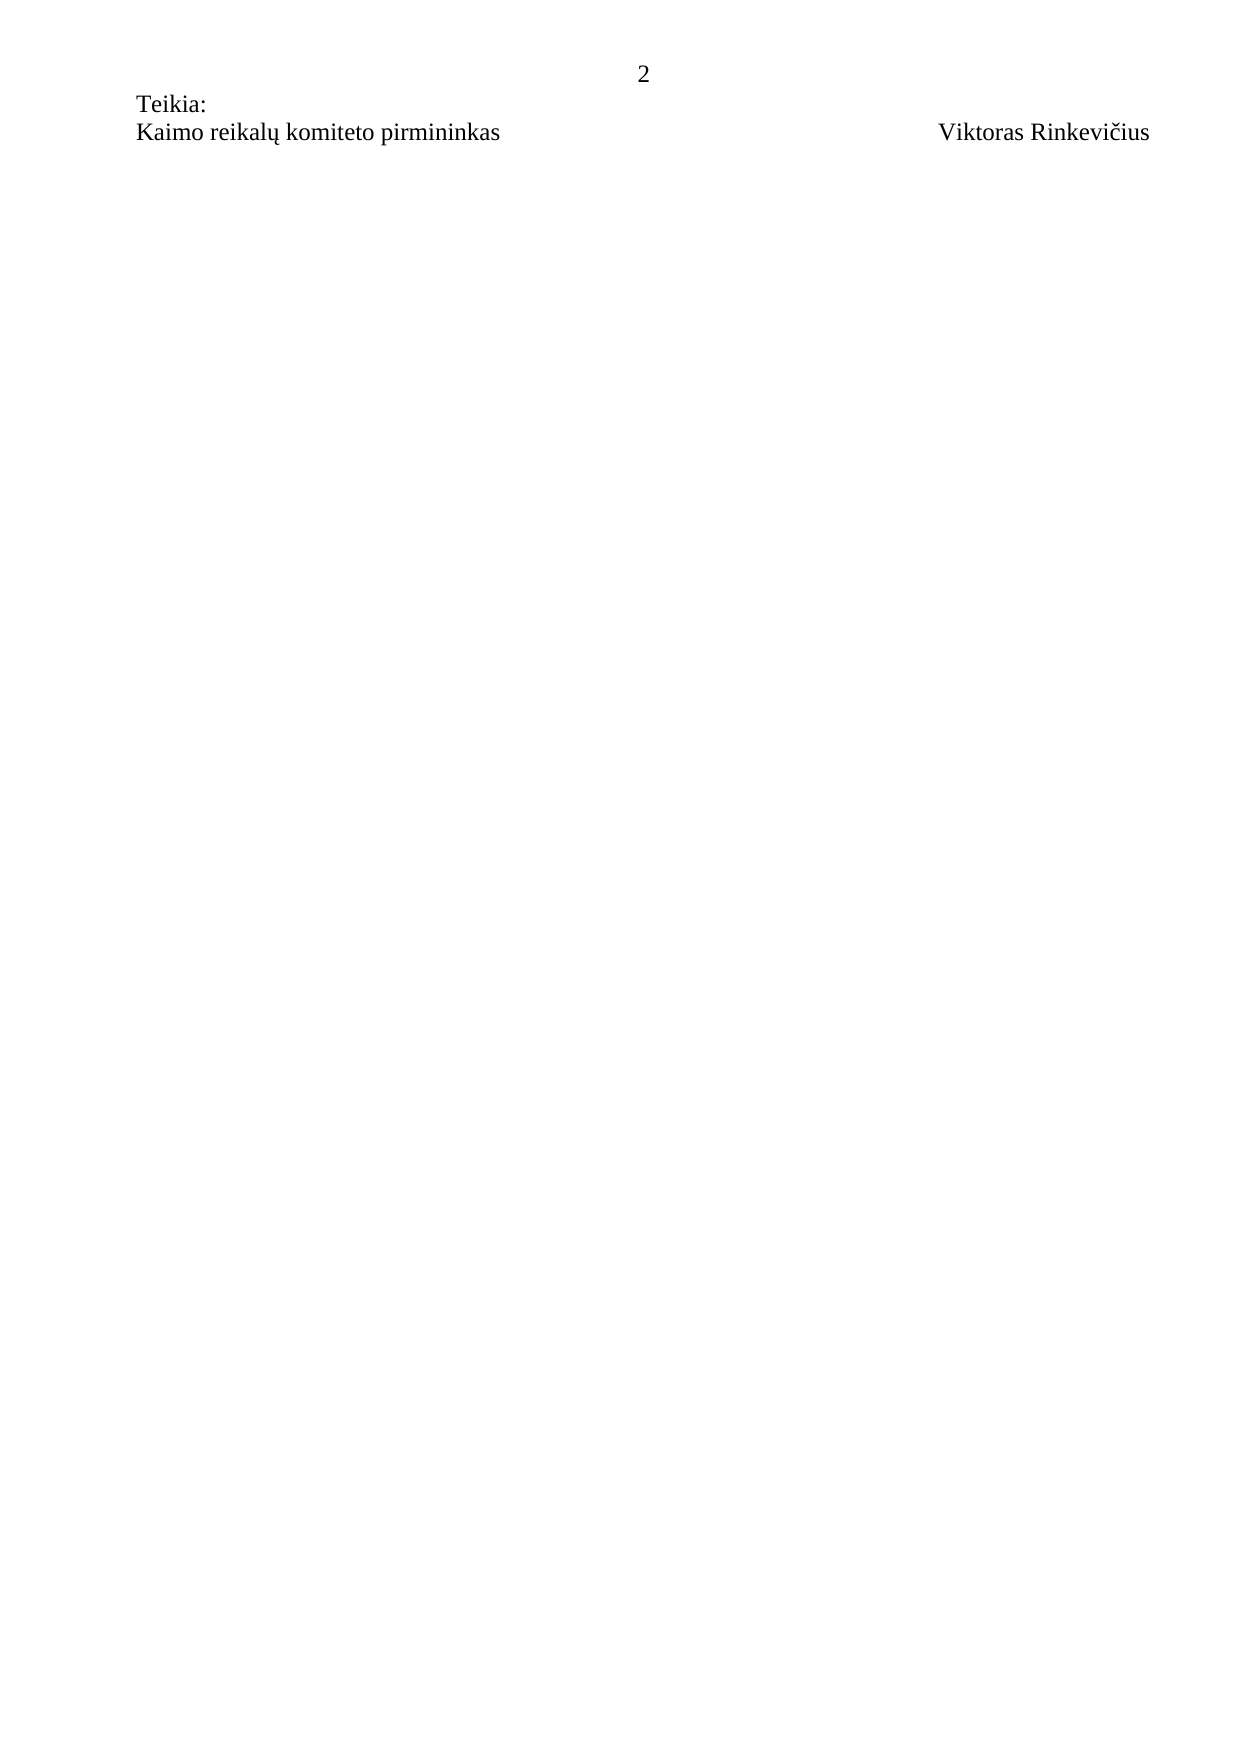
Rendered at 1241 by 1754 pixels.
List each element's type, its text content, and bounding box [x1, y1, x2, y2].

text Teikia: [136, 89, 1152, 117]
text Kaimo reikalų komiteto pirmininkas Viktoras Rinkevičius [136, 117, 1152, 146]
